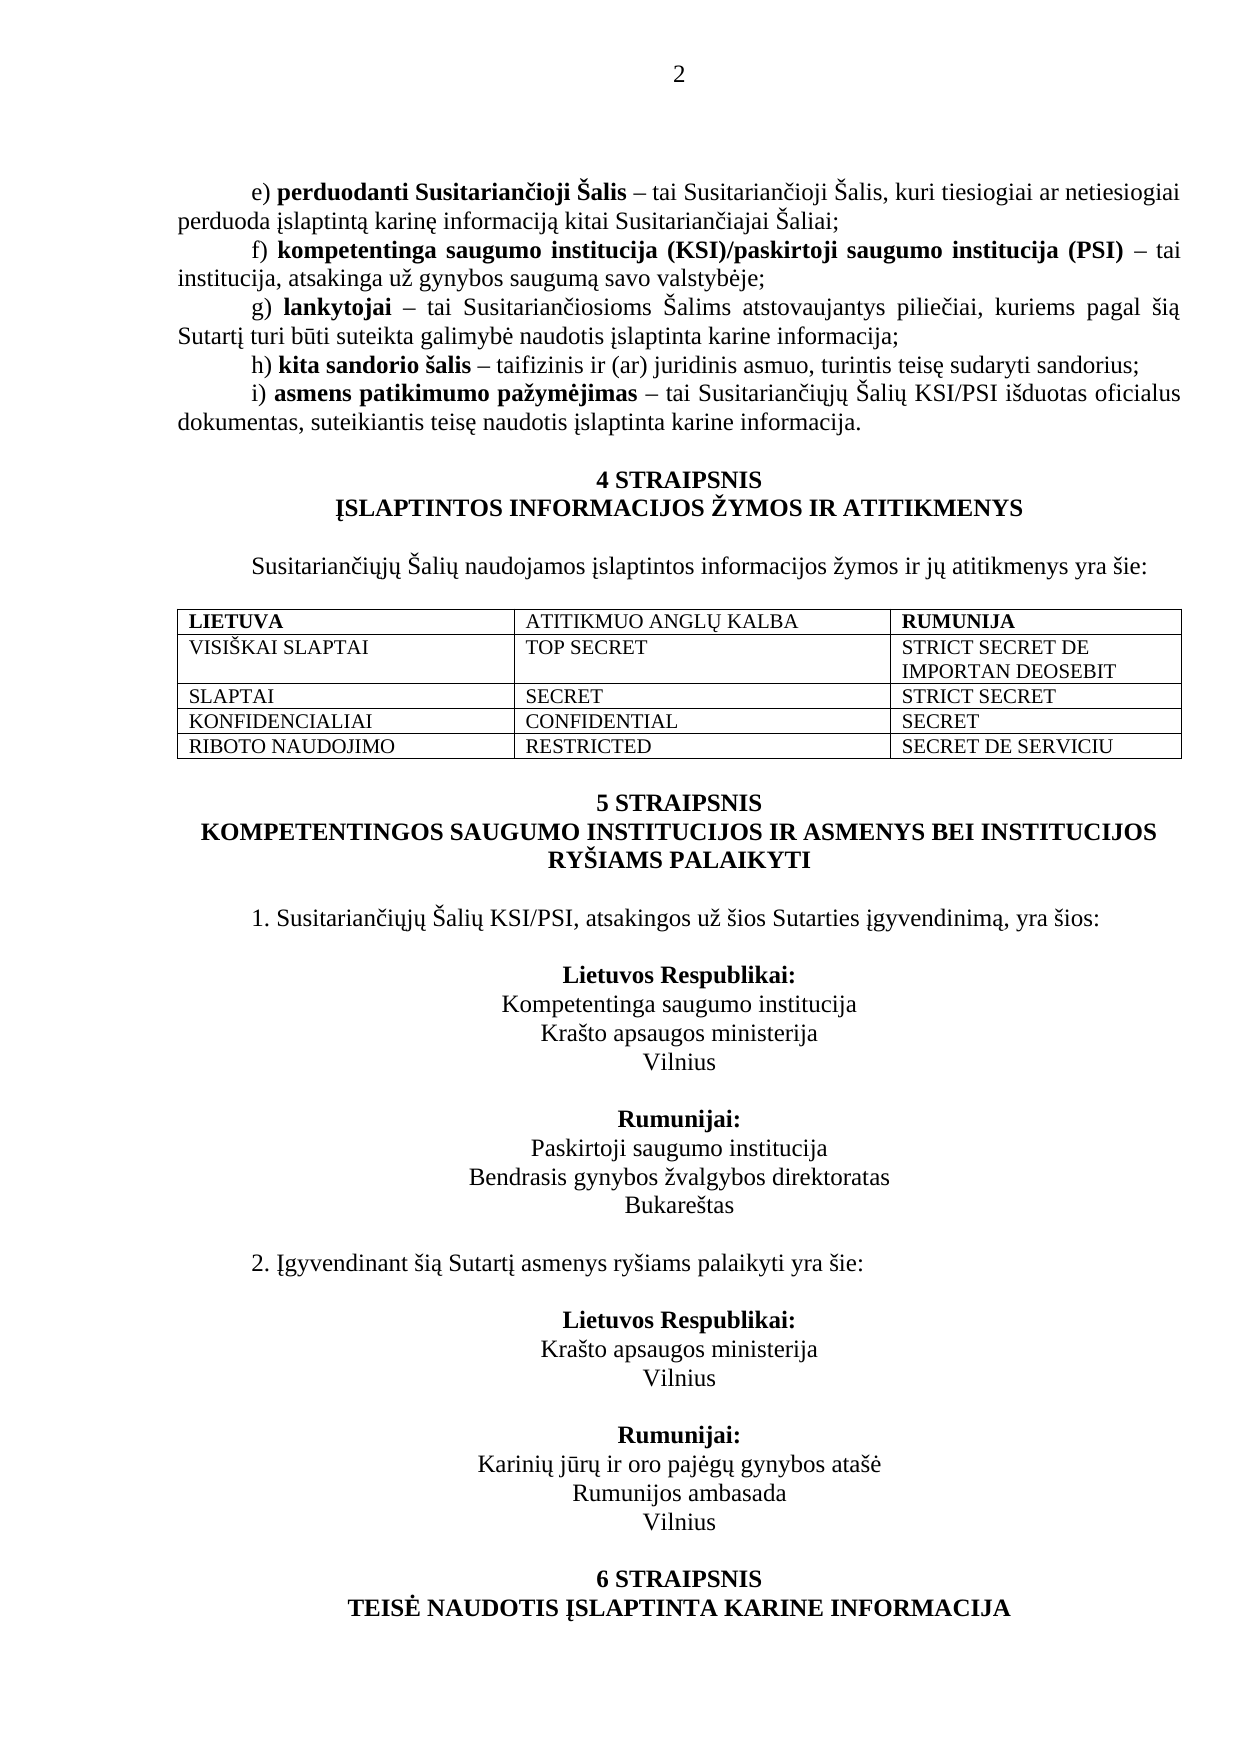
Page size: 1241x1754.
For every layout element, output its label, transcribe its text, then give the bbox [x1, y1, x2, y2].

text Lietuvos Respublikai: [177, 960, 1181, 989]
table_cell STRICT SECRET [891, 684, 1181, 708]
table_cell CONFIDENTIAL [515, 709, 890, 733]
table_header RUMUNIJA [891, 610, 1181, 633]
text 2. Įgyvendinant šią Sutartį asmenys ryšiams palaikyti yra šie: [177, 1248, 1181, 1277]
text Kompetentinga saugumo institucija [177, 989, 1181, 1018]
text Paskirtoji saugumo institucija [177, 1133, 1181, 1162]
text KOMPETENTINGOS SAUGUMO INSTITUCIJOS IR ASMENYS BEI INSTITUCIJOS RYŠIAMS PALAIKYTI [177, 817, 1181, 874]
table_header ATITIKMUO ANGLŲ KALBA [515, 610, 890, 633]
text Bukareštas [177, 1190, 1181, 1219]
table_cell SECRET DE SERVICIU [891, 734, 1181, 758]
text 4 STRAIPSNIS [177, 465, 1181, 493]
text TEISĖ NAUDOTIS ĮSLAPTINTA KARINE INFORMACIJA [177, 1593, 1181, 1622]
text f) kompetentinga saugumo institucija (KSI)/paskirtoji saugumo institucija (PSI) – tai institucija, atsakinga už gynybos saugumą savo valstybėje; [177, 235, 1181, 292]
text e) perduodanti Susitariančioji Šalis – tai Susitariančioji Šalis, kuri tiesiogiai ar netiesiogiai perduoda įslaptintą karinę informaciją kitai Susitariančiajai Šaliai; [177, 177, 1181, 235]
text Vilnius [177, 1047, 1181, 1075]
text Rumunijos ambasada [177, 1478, 1181, 1507]
table_cell SECRET [891, 709, 1181, 733]
text h) kita sandorio šalis – taifizinis ir (ar) juridinis asmuo, turintis teisę sudaryti sandorius; [177, 350, 1181, 378]
table_header LIETUVA [178, 610, 514, 633]
text Krašto apsaugos ministerija [177, 1018, 1181, 1047]
text 1. Susitariančiųjų Šalių KSI/PSI, atsakingos už šios Sutarties įgyvendinimą, yra šios: [177, 903, 1181, 932]
text Vilnius [177, 1363, 1181, 1392]
text Lietuvos Respublikai: [177, 1305, 1181, 1334]
text 5 STRAIPSNIS [177, 788, 1181, 817]
text Rumunijai: [177, 1104, 1181, 1133]
table_cell KONFIDENCIALIAI [178, 709, 514, 733]
text Karinių jūrų ir oro pajėgų gynybos atašė [177, 1449, 1181, 1478]
table_cell RIBOTO NAUDOJIMO [178, 734, 514, 758]
table_cell SECRET [515, 684, 890, 708]
text Rumunijai: [177, 1420, 1181, 1449]
table_cell VISIŠKAI SLAPTAI [178, 635, 514, 683]
table_cell RESTRICTED [515, 734, 890, 758]
text Krašto apsaugos ministerija [177, 1334, 1181, 1363]
text 6 STRAIPSNIS [177, 1564, 1181, 1593]
text Susitariančiųjų Šalių naudojamos įslaptintos informacijos žymos ir jų atitikmenys yra šie: [177, 551, 1181, 580]
text g) lankytojai – tai Susitariančiosioms Šalims atstovaujantys piliečiai, kuriems pagal šią Sutartį turi būti suteikta galimybė naudotis įslaptinta karine informacija; [177, 292, 1181, 350]
text Bendrasis gynybos žvalgybos direktoratas [177, 1162, 1181, 1190]
table_cell STRICT SECRET DE IMPORTAN DEOSEBIT [891, 635, 1181, 683]
text Vilnius [177, 1507, 1181, 1535]
text ĮSLAPTINTOS INFORMACIJOS ŽYMOS IR ATITIKMENYS [177, 493, 1181, 522]
table_cell SLAPTAI [178, 684, 514, 708]
text i) asmens patikimumo pažymėjimas – tai Susitariančiųjų Šalių KSI/PSI išduotas oficialus dokumentas, suteikiantis teisę naudotis įslaptinta karine informacija. [177, 378, 1181, 436]
table_cell TOP SECRET [515, 635, 890, 683]
